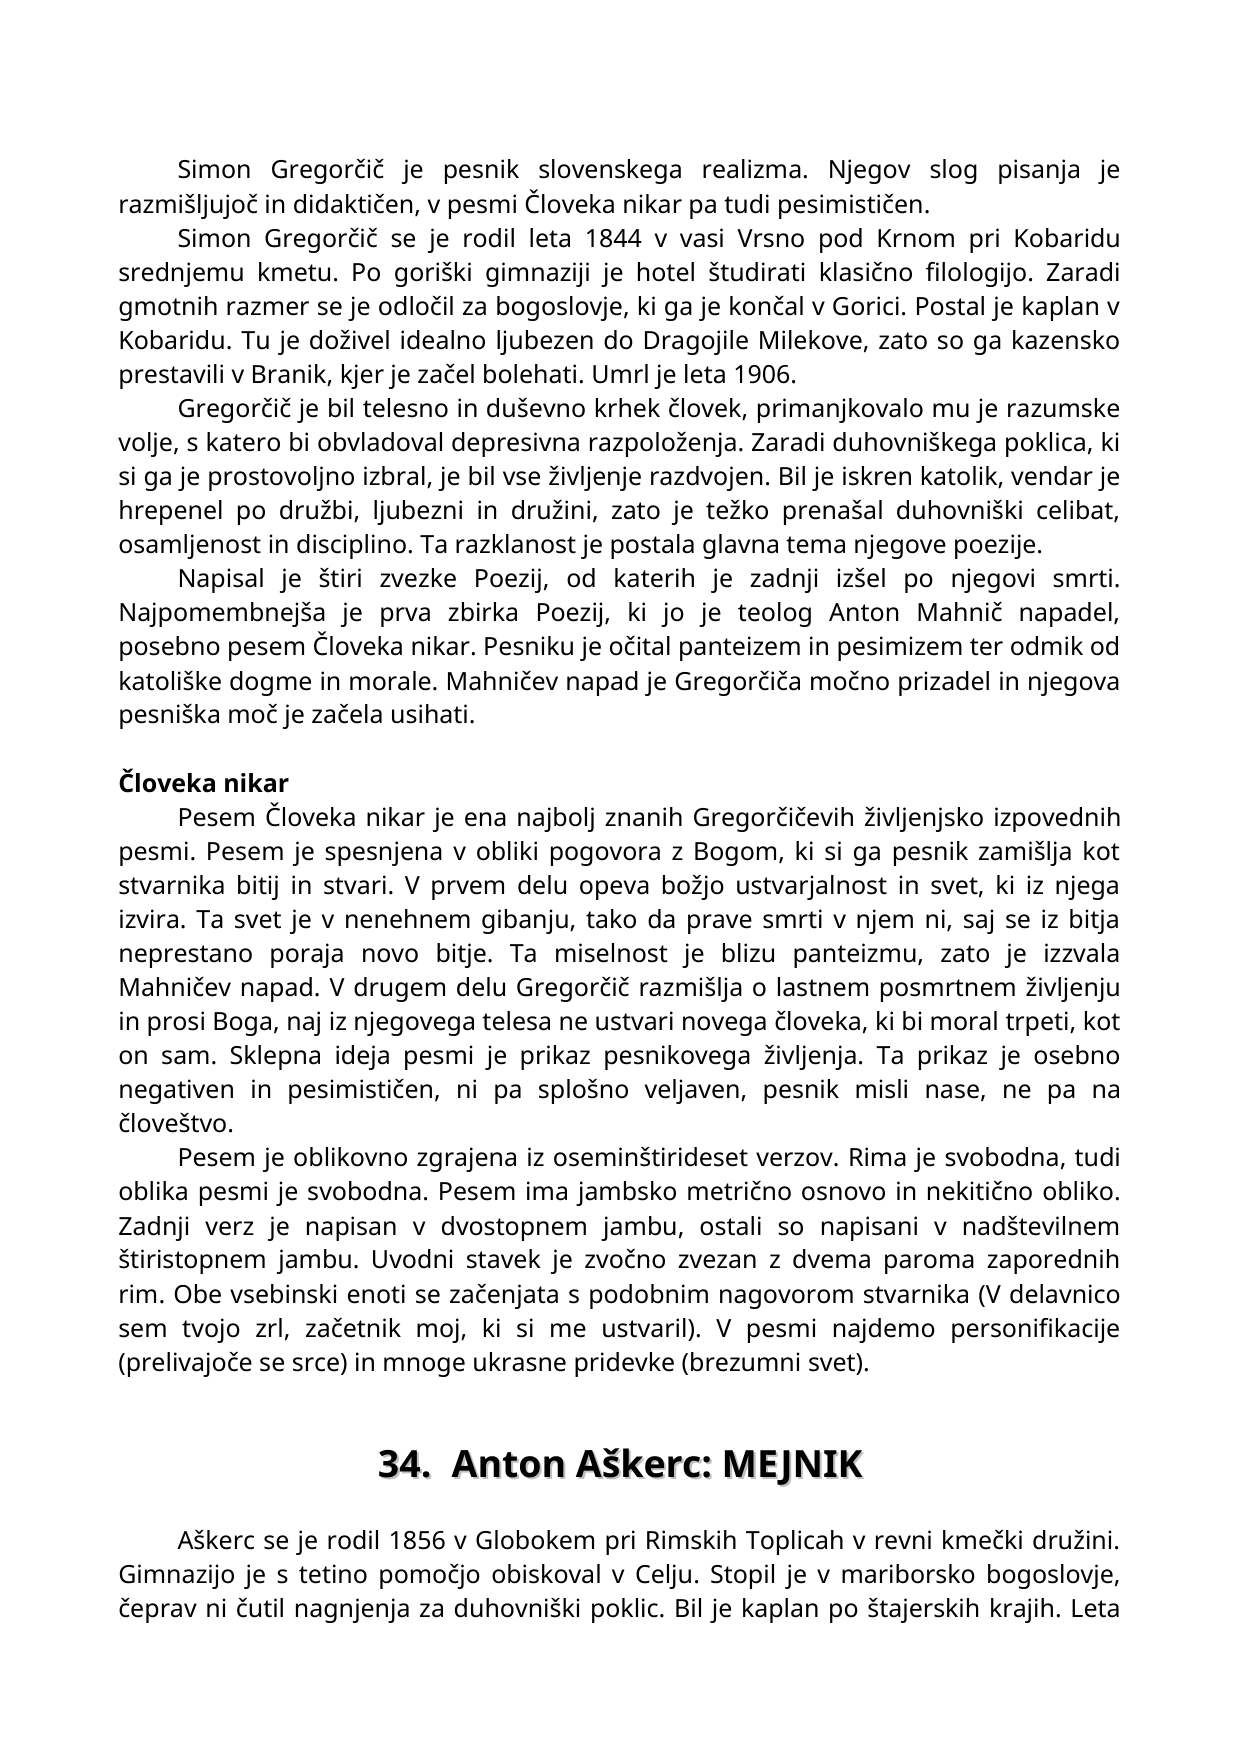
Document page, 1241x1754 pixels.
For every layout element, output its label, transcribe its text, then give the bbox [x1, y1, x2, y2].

text Pesem Človeka nikar je ena najbolj znanih Gregorčičevih življenjsko izpovednih pesmi. Pesem je spesnjena v obliki pogovora z Bogom, ki si ga pesnik zamišlja kot stvarnika bitij in stvari. V prvem delu opeva božjo ustvarjalnost in svet, ki iz njega izvira. Ta svet je v nenehnem gibanju, tako da prave smrti v njem ni, saj se iz bitja neprestano poraja novo bitje. Ta miselnost je blizu panteizmu, zato je izzvala Mahničev napad. V drugem delu Gregorčič razmišlja o lastnem posmrtnem življenju in prosi Boga, naj iz njegovega telesa ne ustvari novega človeka, ki bi moral trpeti, kot on sam. Sklepna ideja pesmi je prikaz pesnikovega življenja. Ta prikaz je osebno negativen in pesimističen, ni pa splošno veljaven, pesnik misli nase, ne pa na človeštvo. [118, 799, 1122, 1140]
text Gregorčič je bil telesno in duševno krhek človek, primanjkovalo mu je razumske volje, s katero bi obvladoval depresivna razpoloženja. Zaradi duhovniškega poklica, ki si ga je prostovoljno izbral, je bil vse življenje razdvojen. Bil je iskren katolik, vendar je hrepenel po družbi, ljubezni in družini, zato je težko prenašal duhovniški celibat, osamljenost in disciplino. Ta razklanost je postala glavna tema njegove poezije. [118, 391, 1122, 561]
text Človeka nikar [118, 765, 1122, 799]
text Pesem je oblikovno zgrajena iz oseminštirideset verzov. Rima je svobodna, tudi oblika pesmi je svobodna. Pesem ima jambsko metrično osnovo in nekitično obliko. Zadnji verz je napisan v dvostopnem jambu, ostali so napisani v nadštevilnem štiristopnem jambu. Uvodni stavek je zvočno zvezan z dvema paroma zaporednih rim. Obe vsebinski enoti se začenjata s podobnim nagovorom stvarnika (V delavnico sem tvojo zrl, začetnik moj, ki si me ustvaril). V pesmi najdemo personifikacije (prelivajoče se srce) in mnoge ukrasne pridevke (brezumni svet). [118, 1140, 1122, 1378]
text Simon Gregorčič se je rodil leta 1844 v vasi Vrsno pod Krnom pri Kobaridu srednjemu kmetu. Po goriški gimnaziji je hotel študirati klasično filologijo. Zaradi gmotnih razmer se je odločil za bogoslovje, ki ga je končal v Gorici. Postal je kaplan v Kobaridu. Tu je doživel idealno ljubezen do Dragojile Milekove, zato so ga kazensko prestavili v Branik, kjer je začel bolehati. Umrl je leta 1906. [118, 220, 1122, 391]
text Napisal je štiri zvezke Poezij, od katerih je zadnji izšel po njegovi smrti. Najpomembnejša je prva zbirka Poezij, ki jo je teolog Anton Mahnič napadel, posebno pesem Človeka nikar. Pesniku je očital panteizem in pesimizem ter odmik od katoliške dogme in morale. Mahničev napad je Gregorčiča močno prizadel in njegova pesniška moč je začela usihati. [118, 561, 1122, 731]
text Aškerc se je rodil 1856 v Globokem pri Rimskih Toplicah v revni kmečki družini. Gimnazijo je s tetino pomočjo obiskoval v Celju. Stopil je v mariborsko bogoslovje, čeprav ni čutil nagnjenja za duhovniški poklic. Bil je kaplan po štajerskih krajih. Leta [118, 1523, 1122, 1625]
subtitle 34. Anton Aškerc: MEJNIK [118, 1437, 1122, 1488]
text Simon Gregorčič je pesnik slovenskega realizma. Njegov slog pisanja je razmišljujoč in didaktičen, v pesmi Človeka nikar pa tudi pesimističen. [118, 152, 1122, 220]
